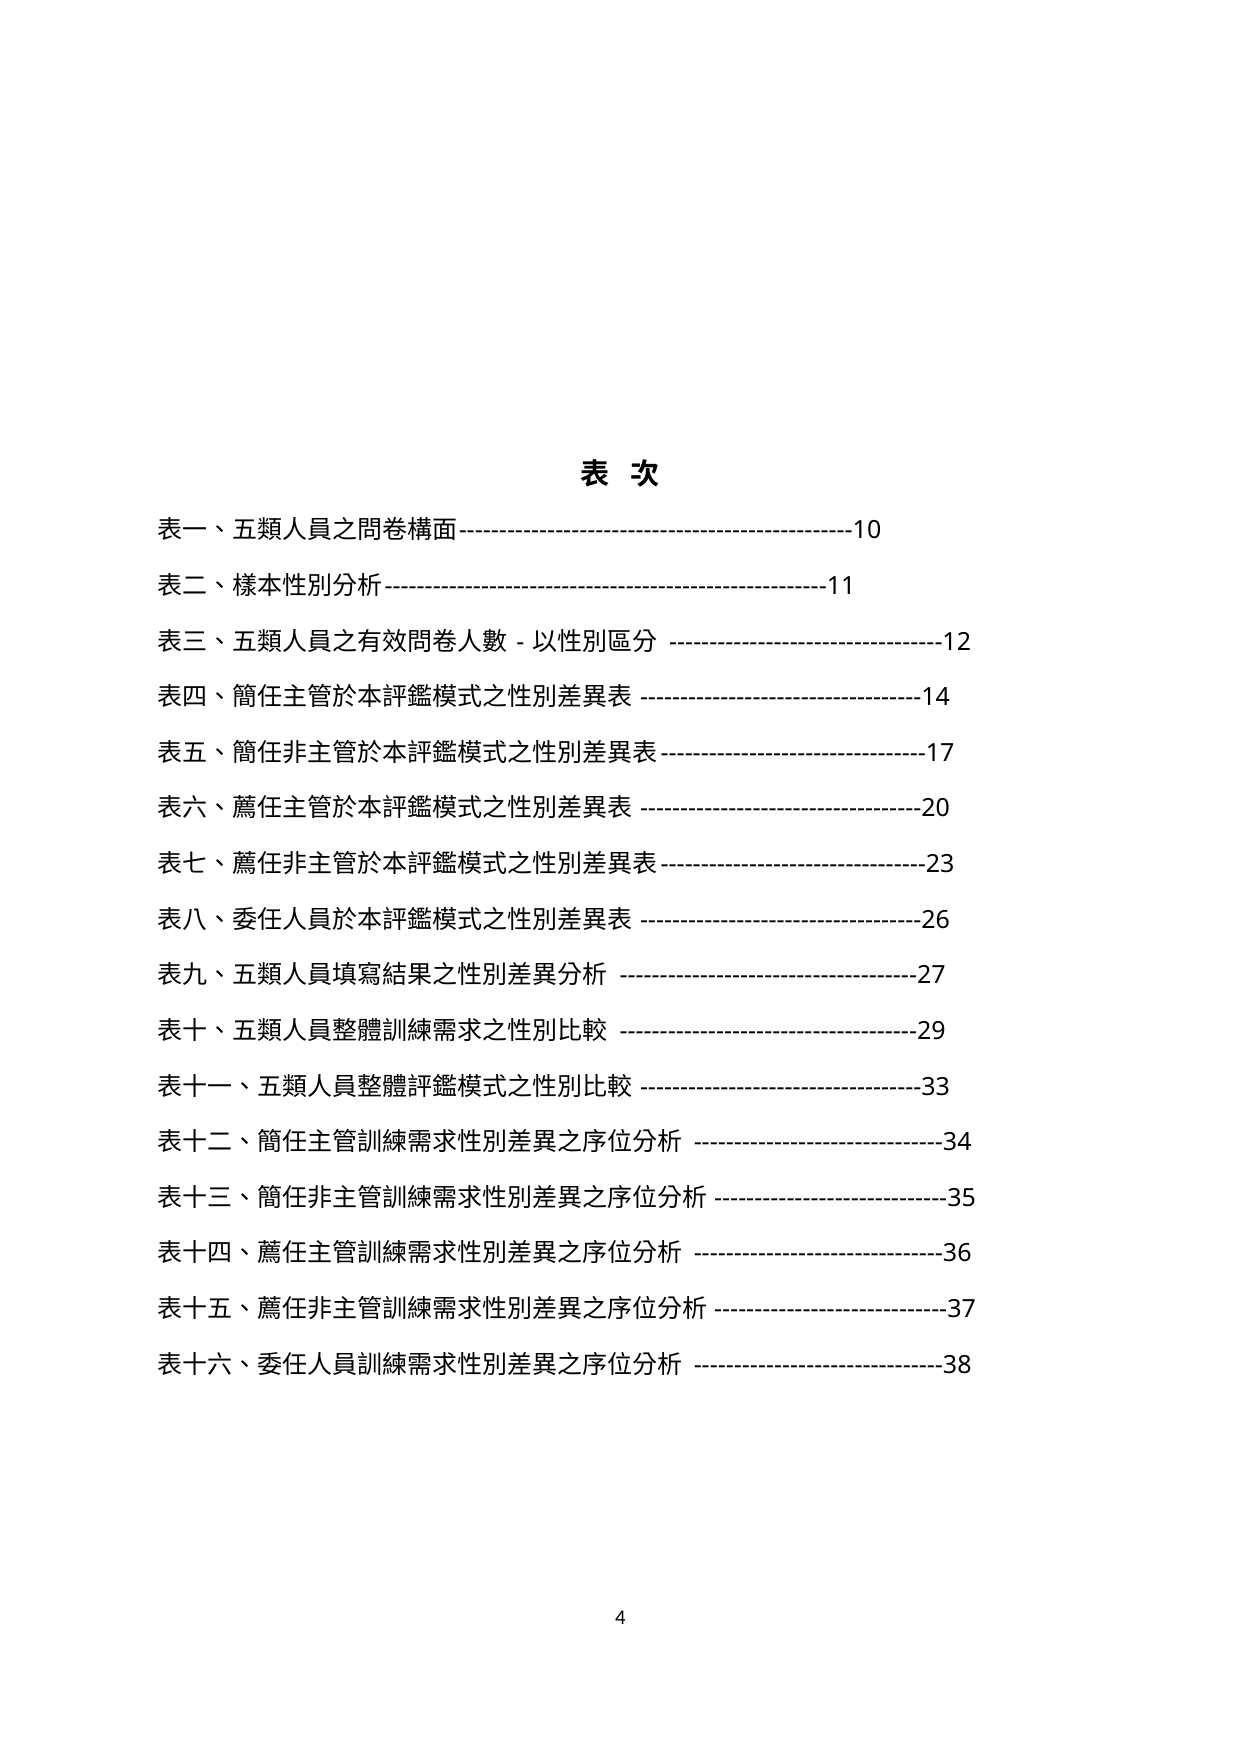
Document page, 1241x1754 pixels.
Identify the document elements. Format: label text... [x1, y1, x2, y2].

text 表八、委任人員於本評鑑模式之性別差異表-----------------------------------26 [158, 898, 1083, 936]
text 表十五、薦任非主管訓練需求性別差異之序位分析-----------------------------37 [158, 1288, 1083, 1325]
text 表十六、委任人員訓練需求性別差異之序位分析-------------------------------38 [158, 1343, 1083, 1381]
text 表十四、薦任主管訓練需求性別差異之序位分析-------------------------------36 [158, 1232, 1083, 1270]
text 表六、薦任主管於本評鑑模式之性別差異表-----------------------------------20 [158, 787, 1083, 825]
text 表三、五類人員之有效問卷人數-以性別區分----------------------------------12 [158, 620, 1083, 658]
text 表九、五類人員填寫結果之性別差異分析-------------------------------------27 [158, 954, 1083, 992]
text 表七、薦任非主管於本評鑑模式之性別差異表---------------------------------23 [158, 843, 1083, 880]
text 表十一、五類人員整體評鑑模式之性別比較-----------------------------------33 [158, 1065, 1083, 1103]
text 表十、五類人員整體訓練需求之性別比較-------------------------------------29 [158, 1010, 1083, 1047]
text 表十三、簡任非主管訓練需求性別差異之序位分析-----------------------------35 [158, 1177, 1083, 1214]
text 表十二、簡任主管訓練需求性別差異之序位分析-------------------------------34 [158, 1121, 1083, 1158]
text 表五、簡任非主管於本評鑑模式之性別差異表---------------------------------17 [158, 732, 1083, 769]
text 表次 [158, 434, 1083, 509]
text 表一、五類人員之問卷構面-------------------------------------------------10 [158, 509, 1083, 547]
text 表四、簡任主管於本評鑑模式之性別差異表-----------------------------------14 [158, 676, 1083, 713]
text 表二、樣本性別分析-------------------------------------------------------11 [158, 565, 1083, 602]
